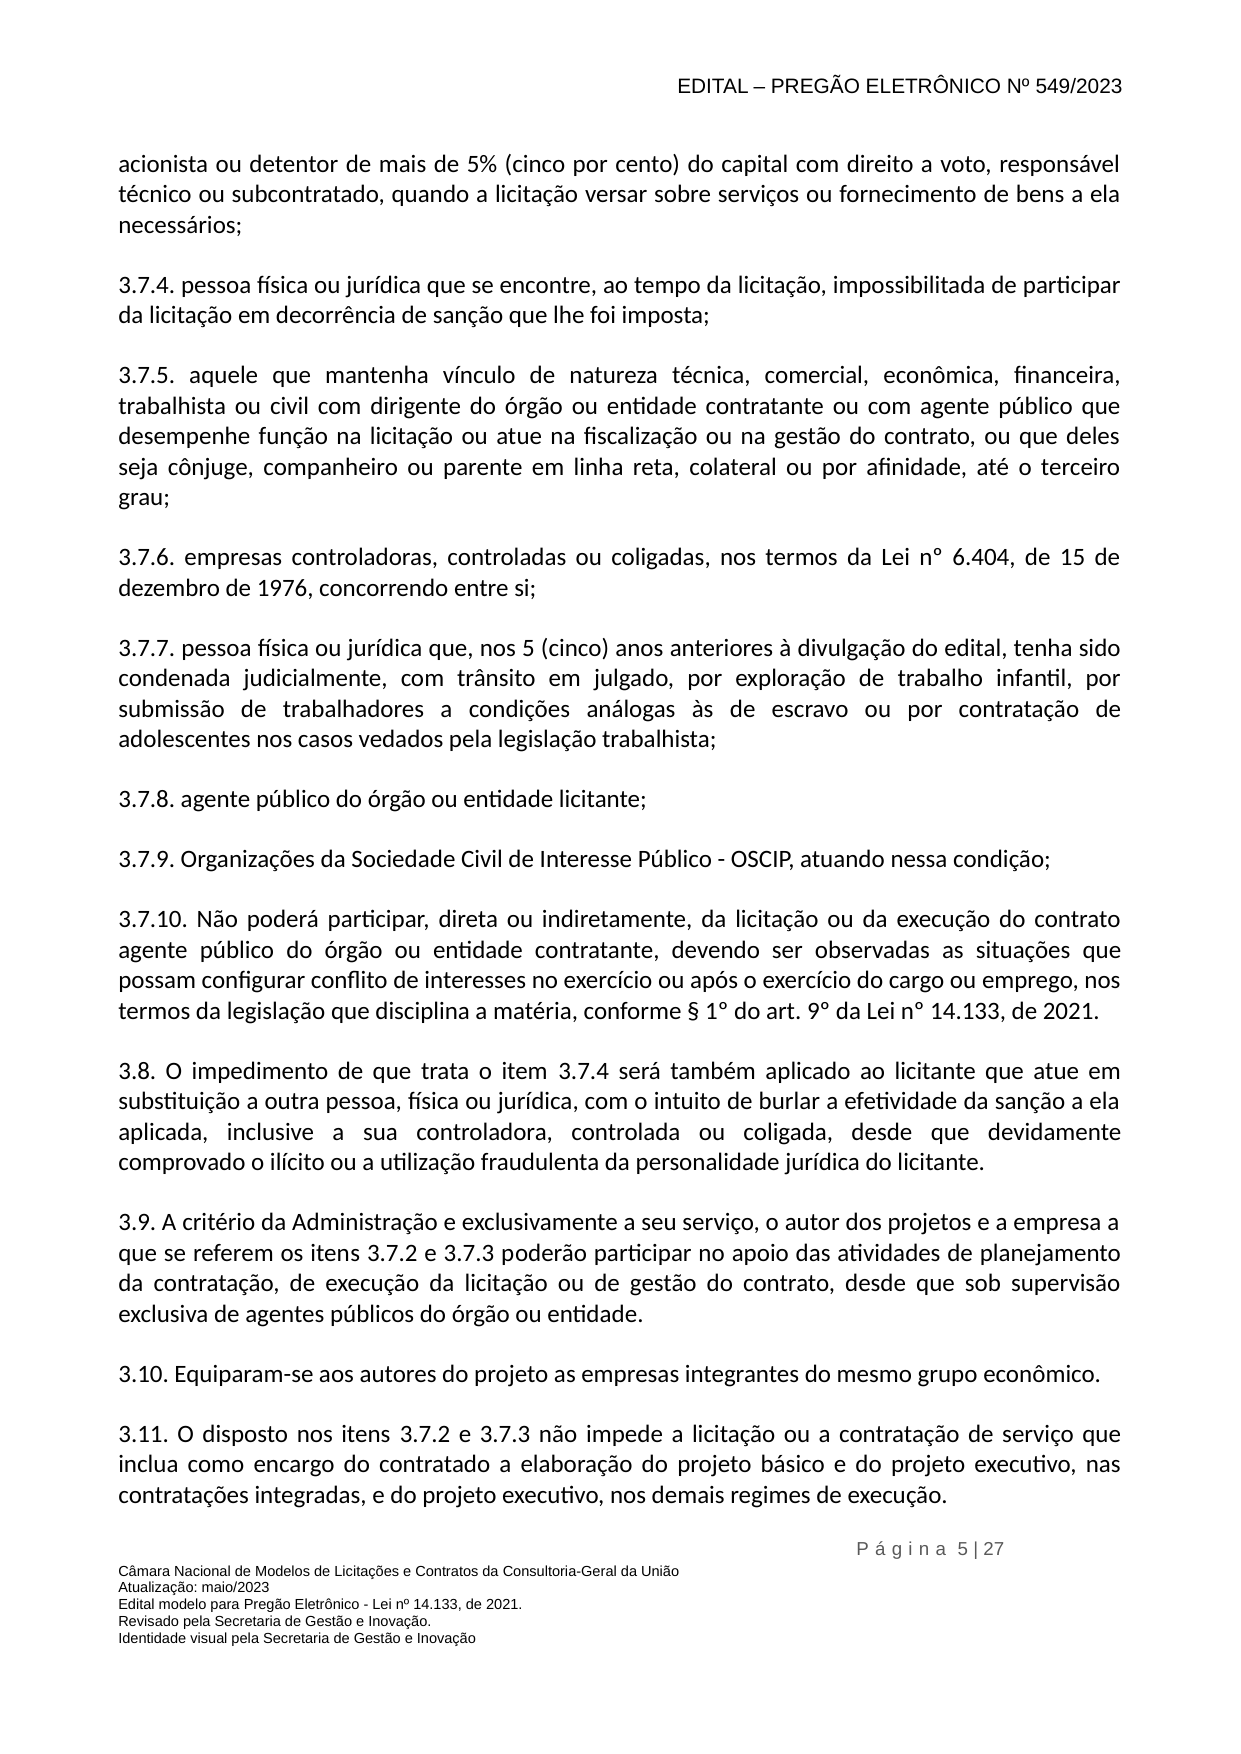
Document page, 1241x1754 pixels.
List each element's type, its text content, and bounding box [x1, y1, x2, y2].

text 3.10. Equiparam-se aos autores do projeto as empresas integrantes do mesmo grupo econômico. [118, 1358, 1122, 1389]
text acionista ou detentor de mais de 5% (cinco por cento) do capital com direito a voto, responsável técnico ou subcontratado, quando a licitação versar sobre serviços ou fornecimento de bens a ela necessários; [118, 148, 1122, 239]
text 3.7.4. pessoa física ou jurídica que se encontre, ao tempo da licitação, impossibilitada de participar da licitação em decorrência de sanção que lhe foi imposta; [118, 269, 1122, 330]
text 3.9. A critério da Administração e exclusivamente a seu serviço, o autor dos projetos e a empresa a que se referem os itens 3.7.2 e 3.7.3 poderão participar no apoio das atividades de planejamento da contratação, de execução da licitação ou de gestão do contrato, desde que sob supervisão exclusiva de agentes públicos do órgão ou entidade. [118, 1207, 1122, 1329]
text 3.11. O disposto nos itens 3.7.2 e 3.7.3 não impede a licitação ou a contratação de serviço que inclua como encargo do contratado a elaboração do projeto básico e do projeto executivo, nas contratações integradas, e do projeto executivo, nos demais regimes de execução. [118, 1418, 1122, 1510]
text 3.7.7. pessoa física ou jurídica que, nos 5 (cinco) anos anteriores à divulgação do edital, tenha sido condenada judicialmente, com trânsito em julgado, por exploração de trabalho infantil, por submissão de trabalhadores a condições análogas às de escravo ou por contratação de adolescentes nos casos vedados pela legislação trabalhista; [118, 632, 1122, 754]
text 3.8. O impedimento de que trata o item 3.7.4 será também aplicado ao licitante que atue em substituição a outra pessoa, física ou jurídica, com o intuito de burlar a efetividade da sanção a ela aplicada, inclusive a sua controladora, controlada ou coligada, desde que devidamente comprovado o ilícito ou a utilização fraudulenta da personalidade jurídica do licitante. [118, 1055, 1122, 1177]
text 3.7.8. agente público do órgão ou entidade licitante; [118, 783, 1122, 814]
text 3.7.5. aquele que mantenha vínculo de natureza técnica, comercial, econômica, financeira, trabalhista ou civil com dirigente do órgão ou entidade contratante ou com agente público que desempenhe função na licitação ou atue na fiscalização ou na gestão do contrato, ou que deles seja cônjuge, companheiro ou parente em linha reta, colateral ou por afinidade, até o terceiro grau; [118, 359, 1122, 512]
text 3.7.10. Não poderá participar, direta ou indiretamente, da licitação ou da execução do contrato agente público do órgão ou entidade contratante, devendo ser observadas as situações que possam configurar conflito de interesses no exercício ou após o exercício do cargo ou emprego, nos termos da legislação que disciplina a matéria, conforme § 1º do art. 9º da Lei nº 14.133, de 2021. [118, 903, 1122, 1026]
text 3.7.6. empresas controladoras, controladas ou coligadas, nos termos da Lei nº 6.404, de 15 de dezembro de 1976, concorrendo entre si; [118, 541, 1122, 602]
text 3.7.9. Organizações da Sociedade Civil de Interesse Público - OSCIP, atuando nessa condição; [118, 843, 1122, 874]
